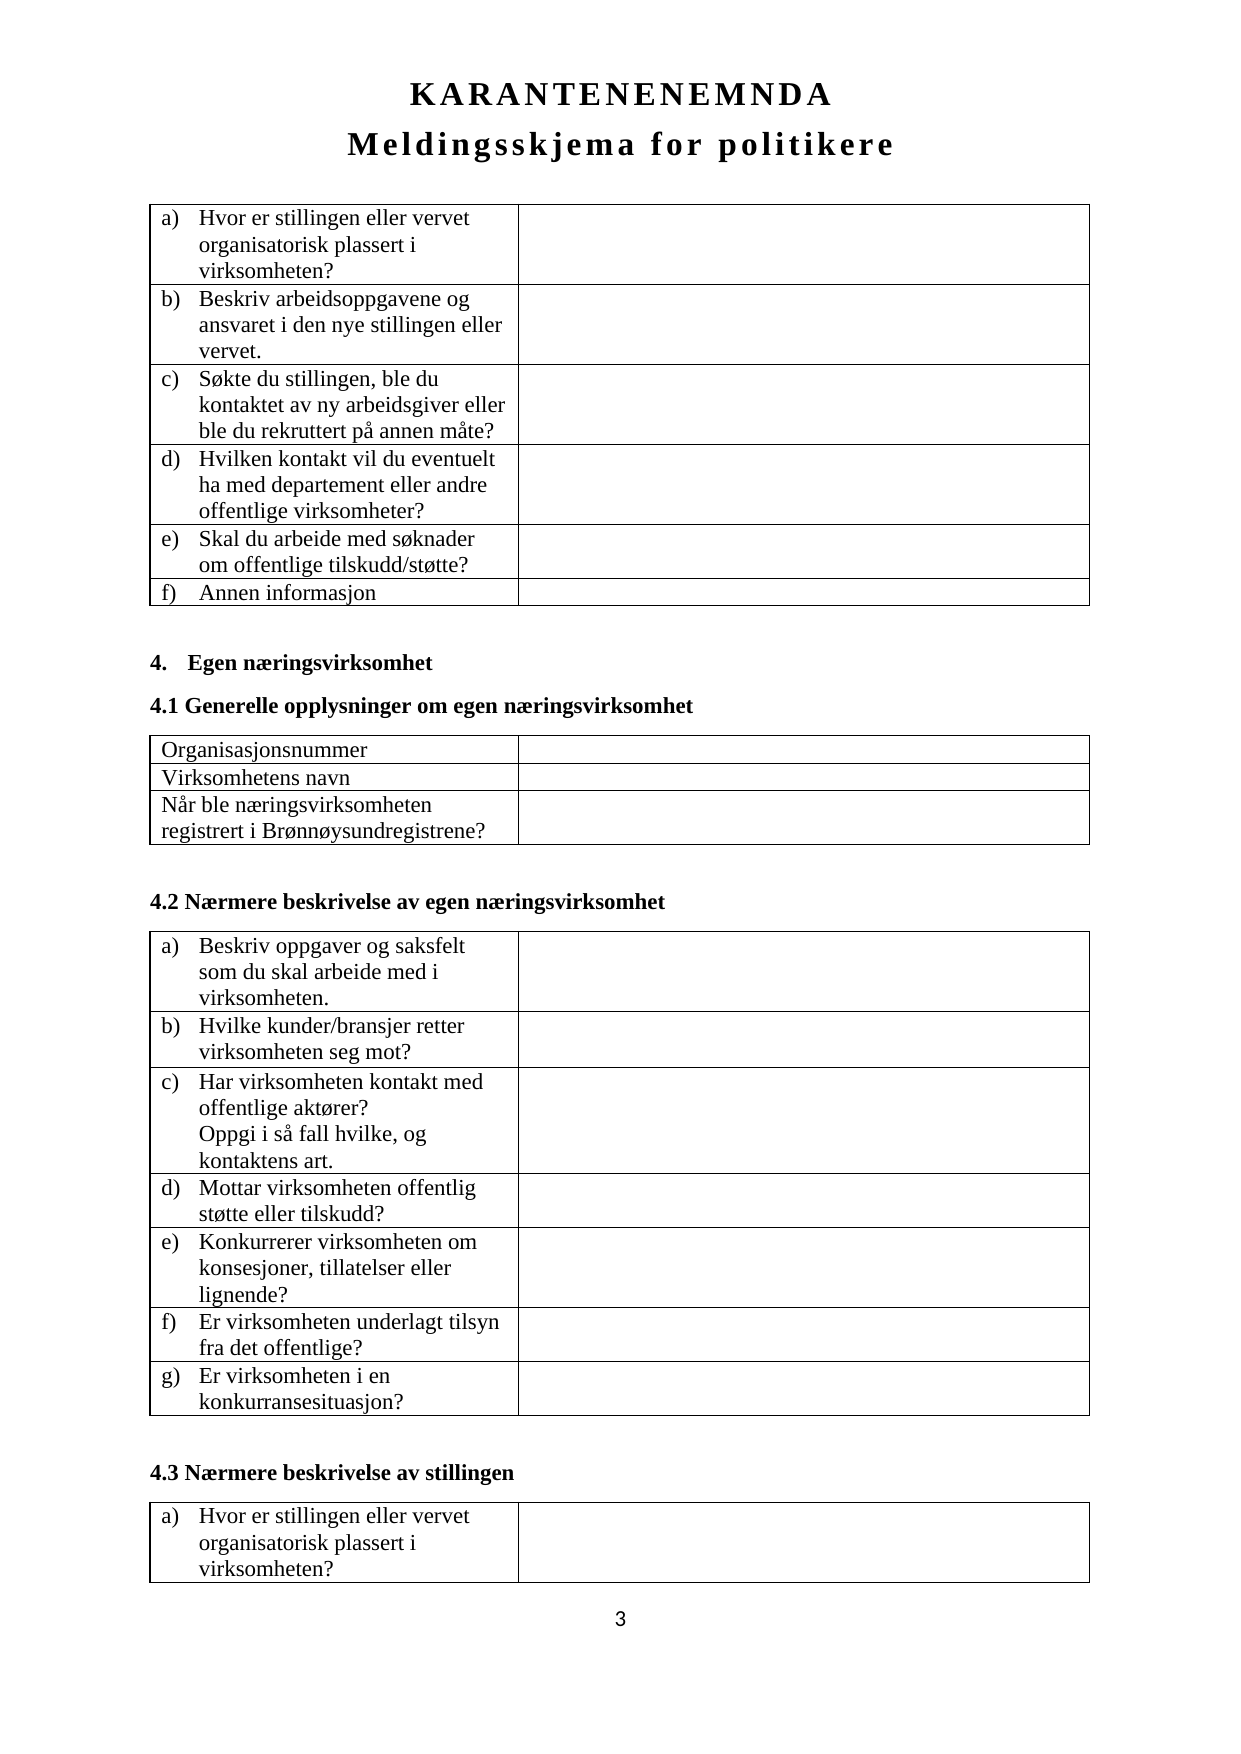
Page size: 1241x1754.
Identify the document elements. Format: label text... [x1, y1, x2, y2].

table_cell Mottar virksomheten offentlig støtte eller tilskudd? [151, 1174, 518, 1227]
table_cell Hvilke kunder/bransjer retter virksomheten seg mot? [151, 1012, 518, 1067]
table_cell Har virksomheten kontakt med offentlige aktører? Oppgi i så fall hvilke, og kontaktens art. [151, 1068, 518, 1173]
table_cell Er virksomheten i en konkurransesituasjon? [151, 1362, 518, 1414]
table_cell [519, 1068, 1089, 1173]
table_cell Annen informasjon [151, 579, 518, 605]
table_cell Er virksomheten underlagt tilsyn fra det offentlige? [151, 1308, 518, 1361]
table_header [519, 932, 1089, 1011]
table_cell Virksomhetens navn [151, 764, 518, 790]
table_cell [519, 1228, 1089, 1307]
table_cell [519, 445, 1089, 524]
table_cell Søkte du stillingen, ble du kontaktet av ny arbeidsgiver eller ble du rekruttert på annen måte? [151, 365, 518, 444]
list Egen næringsvirksomhet [150, 649, 1090, 675]
text 4.1 Generelle opplysninger om egen næringsvirksomhet [150, 692, 1090, 718]
table_cell [519, 285, 1089, 364]
table_cell Hvilken kontakt vil du eventuelt ha med departement eller andre offentlige virksomheter? [151, 445, 518, 524]
table_cell Skal du arbeide med søknader om offentlige tilskudd/støtte? [151, 525, 518, 578]
table_header [519, 205, 1089, 283]
table_header Hvor er stillingen eller vervet organisatorisk plassert i virksomheten? [151, 205, 518, 283]
table_cell [519, 1308, 1089, 1361]
table_cell [519, 1012, 1089, 1067]
table_cell Beskriv arbeidsoppgavene og ansvaret i den nye stillingen eller vervet. [151, 285, 518, 364]
table_cell Konkurrerer virksomheten om konsesjoner, tillatelser eller lignende? [151, 1228, 518, 1307]
table_header [519, 736, 1089, 762]
table_cell [519, 1362, 1089, 1414]
table_header Organisasjonsnummer [151, 736, 518, 762]
table_header Hvor er stillingen eller vervet organisatorisk plassert i virksomheten? [151, 1503, 518, 1582]
table_header [519, 1503, 1089, 1582]
table_cell [519, 525, 1089, 578]
table_cell [519, 365, 1089, 444]
table_cell Når ble næringsvirksomheten registrert i Brønnøysundregistrene? [151, 791, 518, 844]
table_cell [519, 791, 1089, 844]
table_cell [519, 579, 1089, 605]
table_header Beskriv oppgaver og saksfelt som du skal arbeide med i virksomheten. [151, 932, 518, 1011]
text 4.2 Nærmere beskrivelse av egen næringsvirksomhet [150, 888, 1090, 914]
table_cell [519, 764, 1089, 790]
table_cell [519, 1174, 1089, 1227]
text 4.3 Nærmere beskrivelse av stillingen [150, 1458, 1090, 1485]
